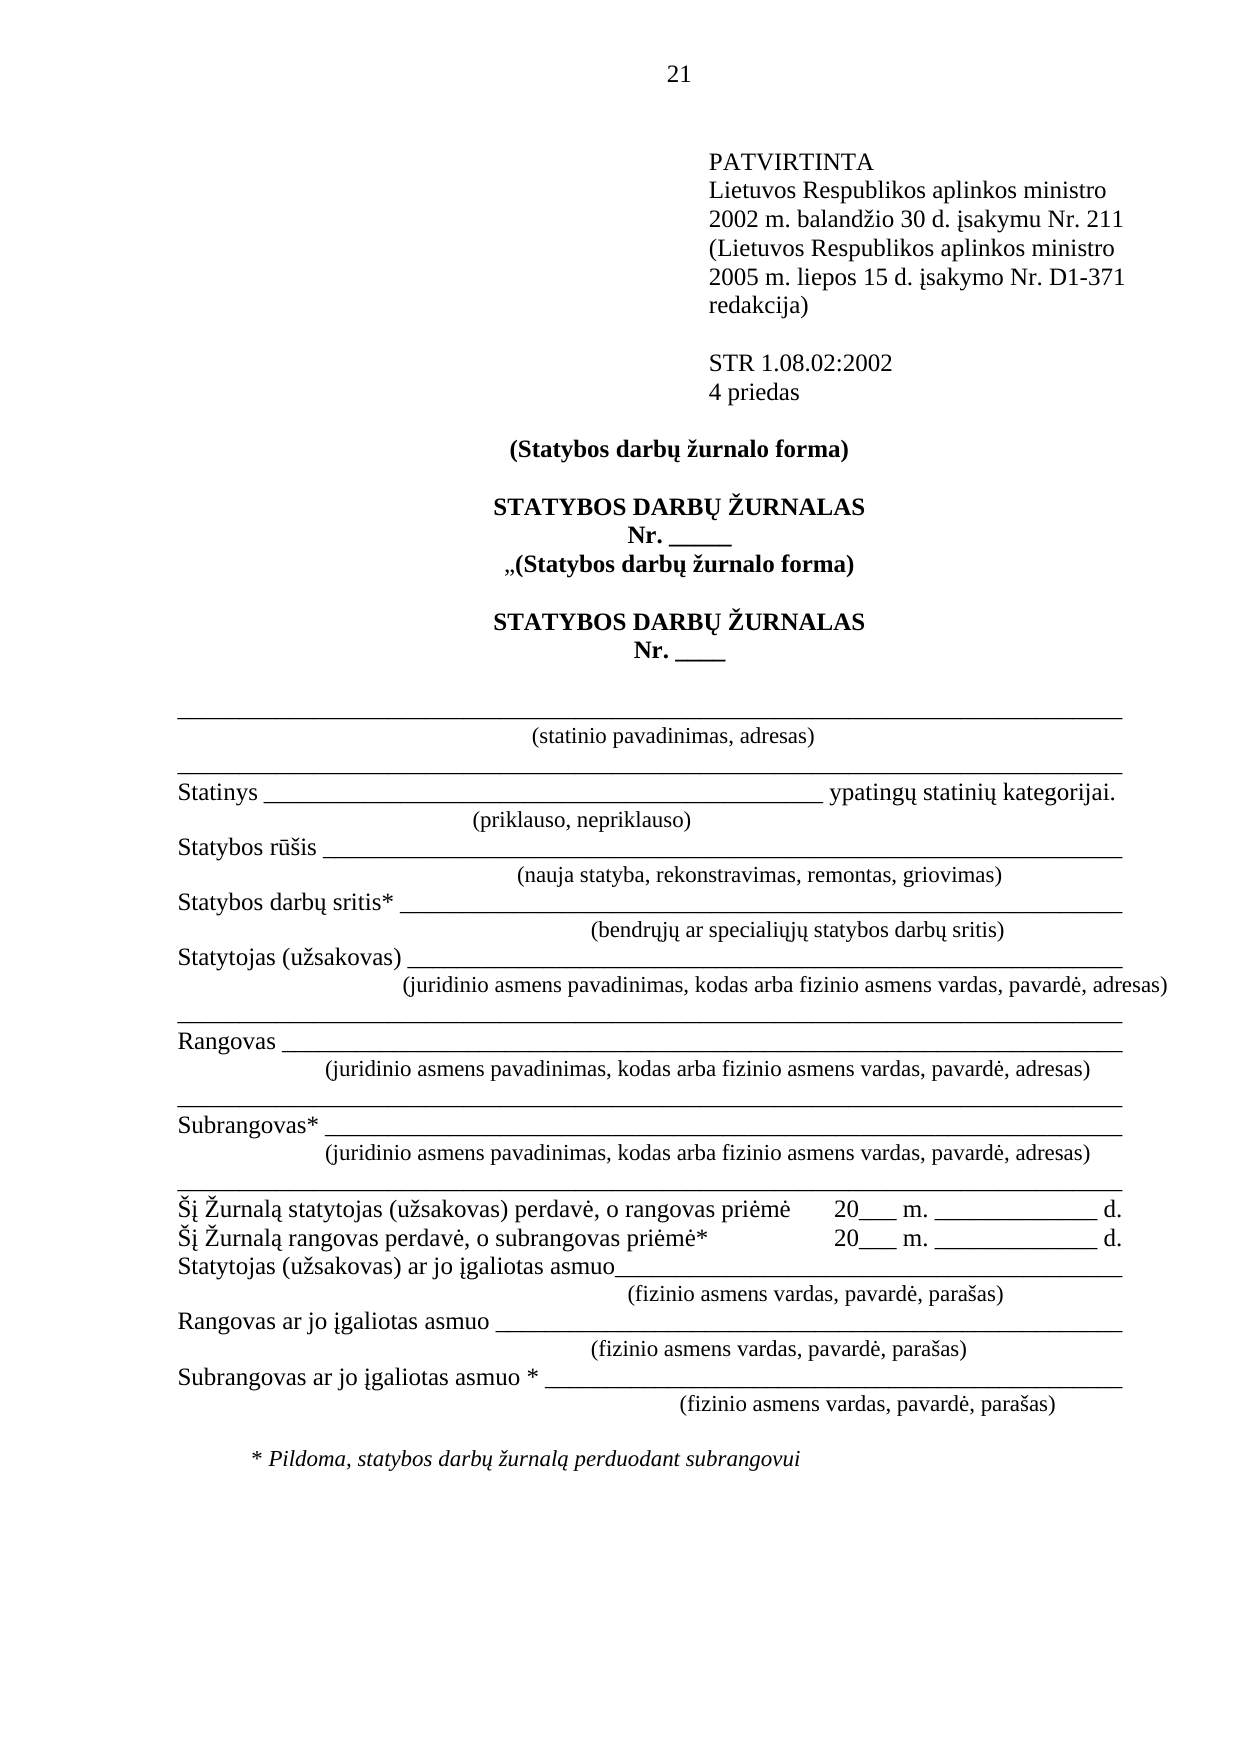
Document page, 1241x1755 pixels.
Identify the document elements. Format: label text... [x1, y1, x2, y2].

text Rangovas ar jo įgaliotas asmuo [177, 1306, 1181, 1335]
text (priklauso, nepriklauso) [177, 806, 999, 832]
text _ [177, 748, 1181, 777]
text STATYBOS DARBŲ ŽURNALAS [177, 492, 1181, 521]
text * Pildoma, statybos darbų žurnalą perduodant subrangovui [177, 1445, 1181, 1472]
text _ [177, 1165, 1181, 1194]
text STATYBOS DARBŲ ŽURNALAS [177, 607, 1181, 636]
text Statinys ypatingų statinių kategorijai. [177, 777, 1181, 806]
text „(Statybos darbų žurnalo forma) [177, 549, 1181, 578]
text (statinio pavadinimas, adresas) [177, 722, 1181, 748]
text 2005 m. liepos 15 d. įsakymo Nr. D1-371 [177, 262, 1181, 291]
text 4 priedas [177, 377, 1181, 406]
text Nr. _____ [177, 521, 1181, 549]
text PATVIRTINTA [177, 147, 1181, 176]
text (juridinio asmens pavadinimas, kodas arba fizinio asmens vardas, pavardė, adresas) [325, 1139, 1181, 1165]
text (fizinio asmens vardas, pavardė, parašas) [540, 1390, 1181, 1417]
text (Statybos darbų žurnalo forma) [177, 434, 1181, 463]
text 2002 m. balandžio 30 d. įsakymu Nr. 211 [177, 204, 1181, 233]
text _ [177, 693, 1181, 722]
text Statytojas (užsakovas) [177, 942, 1181, 971]
text Lietuvos Respublikos aplinkos ministro [177, 176, 1181, 204]
text Subrangovas ar jo įgaliotas asmuo * [177, 1362, 1181, 1390]
text (fizinio asmens vardas, pavardė, parašas) [502, 1335, 1181, 1362]
text (nauja statyba, rekonstravimas, remontas, griovimas) [327, 861, 1181, 887]
text _ [177, 1081, 1181, 1110]
text redakcija) [177, 291, 1181, 319]
text (Lietuvos Respublikos aplinkos ministro [177, 233, 1181, 262]
text Šį Žurnalą rangovas perdavė, o subrangovas priėmė* 20___ m. _____________ d. [177, 1223, 1181, 1251]
text Rangovas [177, 1026, 1181, 1055]
text (fizinio asmens vardas, pavardė, parašas) [627, 1280, 1181, 1306]
text Statytojas (užsakovas) ar jo įgaliotas asmuo [177, 1251, 1181, 1280]
text Šį Žurnalą statytojas (užsakovas) perdavė, o rangovas priėmė 20___ m. _____________ d. [177, 1194, 1181, 1223]
text _ [177, 997, 1181, 1026]
text STR 1.08.02:2002 [177, 348, 1181, 377]
text Subrangovas* [177, 1110, 1181, 1139]
text (juridinio asmens pavadinimas, kodas arba fizinio asmens vardas, pavardė, adresas) [402, 971, 1181, 997]
text Nr. ____ [177, 636, 1181, 664]
text Statybos rūšis [177, 832, 1181, 861]
text Statybos darbų sritis* [177, 887, 1181, 916]
text (bendrųjų ar specialiųjų statybos darbų sritis) [402, 916, 1181, 942]
text (juridinio asmens pavadinimas, kodas arba fizinio asmens vardas, pavardė, adresas) [277, 1055, 1181, 1081]
